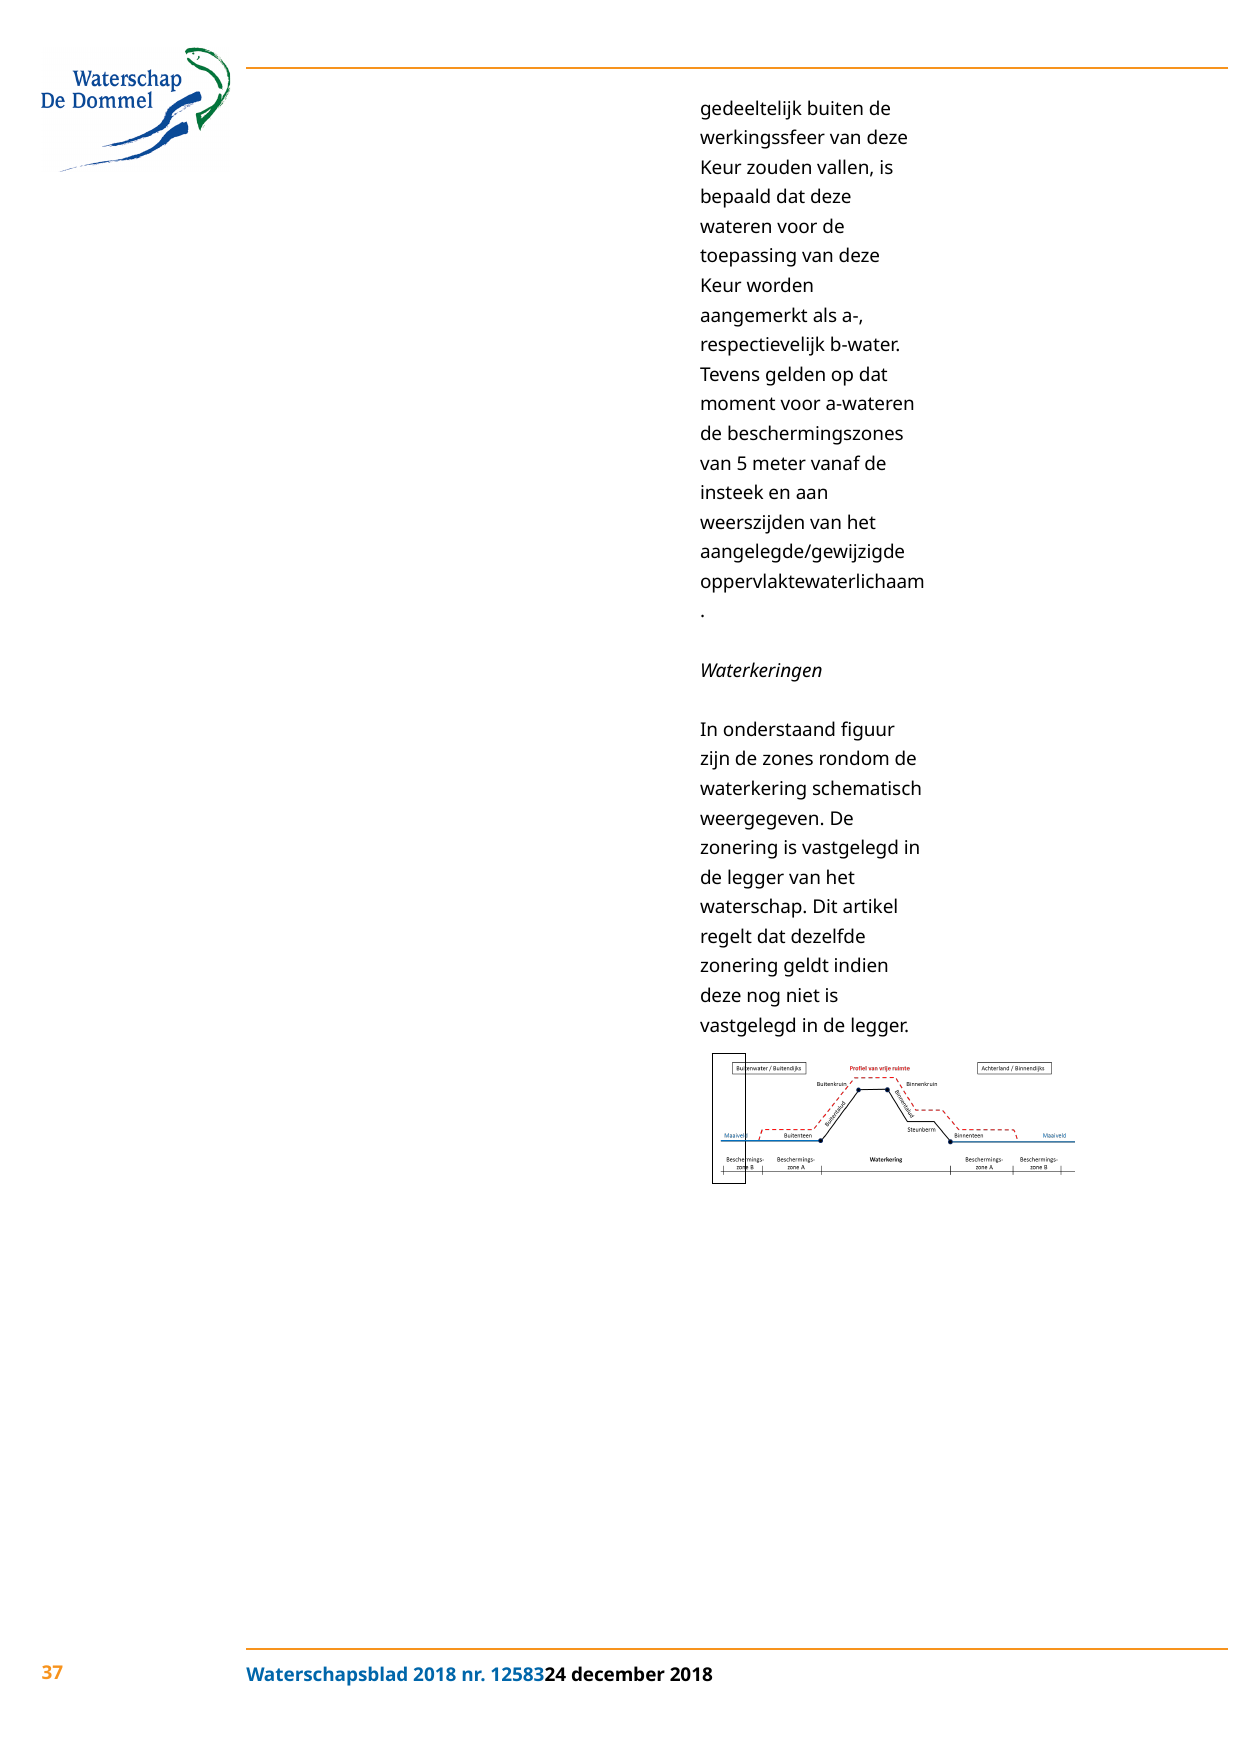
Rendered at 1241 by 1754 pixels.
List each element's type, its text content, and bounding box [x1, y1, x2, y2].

table_cell [926, 95, 1152, 1174]
table_cell gedeeltelijk buiten de werkingssfeer van deze Keur zouden vallen, is bepaald dat deze wateren voor de toepassing van deze Keur worden aangemerkt als a-, respectievelijk b-water. Tevens gelden op dat moment voor a-wateren de beschermingszones van 5 meter vanaf de insteek en aan weerszijden van het aangelegde/gewijzigde oppervlaktewaterlichaam. Waterkeringen In onderstaand figuur zijn de zones rondom de waterkering schematisch weergegeven. De zonering is vastgelegd in de legger van het waterschap. Dit artikel regelt dat dezelfde zonering geldt indien deze nog niet is vastgelegd in de legger. [700, 95, 926, 1174]
table_cell [474, 95, 700, 1201]
picture [41, 47, 231, 172]
table_cell [926, 1175, 1152, 1201]
picture [720, 1062, 1075, 1175]
table_cell [248, 95, 474, 1201]
